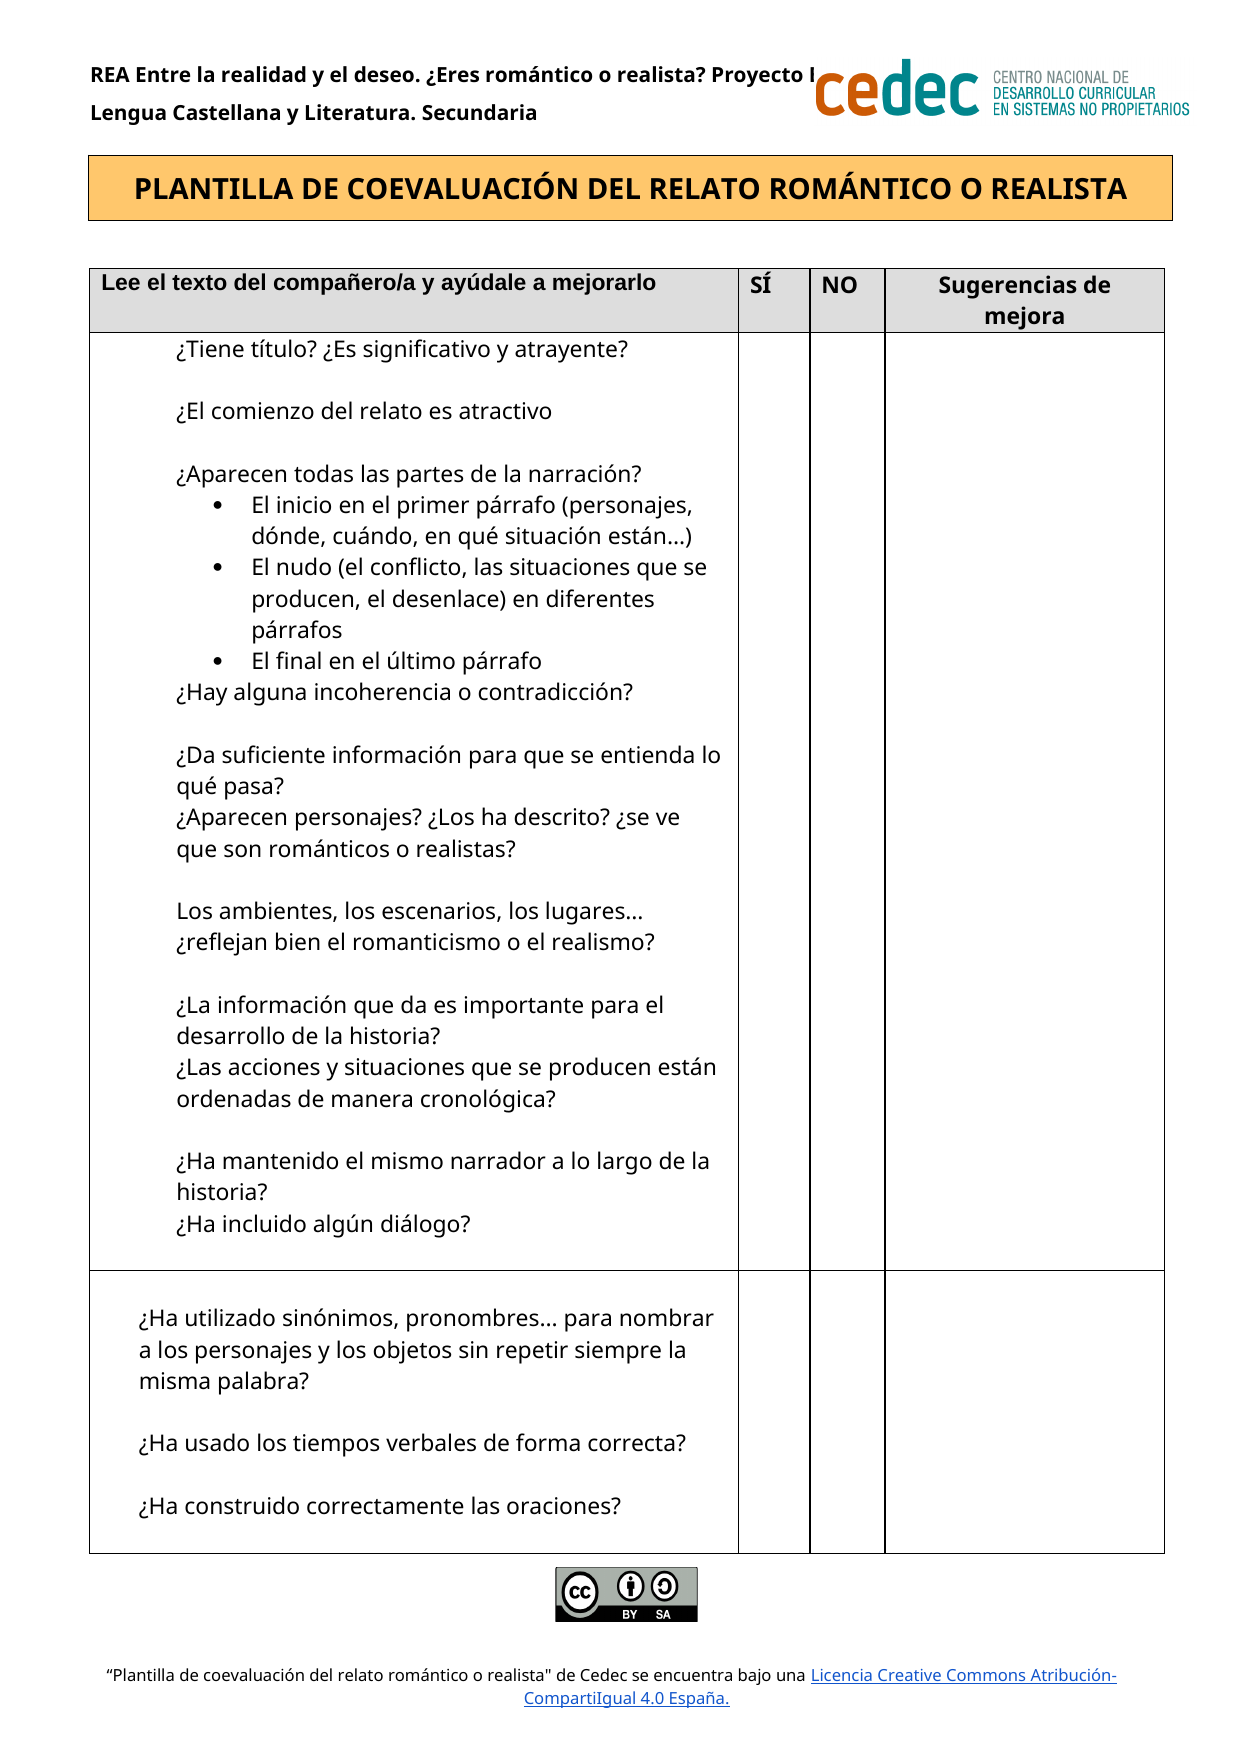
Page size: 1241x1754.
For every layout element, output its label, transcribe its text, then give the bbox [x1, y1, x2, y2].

table_header NO [811, 269, 884, 332]
picture [555, 1567, 698, 1622]
table_cell ¿Ha utilizado sinónimos, pronombres… para nombrar a los personajes y los objetos sin repetir siempre la misma palabra? ¿Ha usado los tiempos verbales de forma correcta? ¿Ha construido correctamente las oraciones? [90, 1271, 738, 1552]
table_cell [811, 333, 884, 1270]
table_cell [886, 1271, 1164, 1552]
table_header Sugerencias de mejora [886, 269, 1164, 332]
table_header SÍ [739, 269, 809, 332]
table_cell [886, 333, 1164, 1270]
table_header PLANTILLA DE COEVALUACIÓN DEL RELATO ROMÁNTICO O REALISTA [89, 156, 1172, 220]
picture [813, 57, 1198, 126]
table_header Lee el texto del compañero/a y ayúdale a mejorarlo [90, 269, 738, 332]
table_cell [811, 1271, 884, 1552]
table_cell [739, 333, 809, 1270]
table_cell [739, 1271, 809, 1552]
table_cell ¿Tiene título? ¿Es significativo y atrayente? ¿El comienzo del relato es atractivo ¿Aparecen todas las partes de la narración? El inicio en el primer párrafo (personajes, dónde, cuándo, en qué situación están…) El nudo (el conflicto, las situaciones que se producen, el desenlace) en diferentes párrafos El final en el último párrafo ¿Hay alguna incoherencia o contradicción? ¿Da suficiente información para que se entienda lo qué pasa? ¿Aparecen personajes? ¿Los ha descrito? ¿se ve que son románticos o realistas? Los ambientes, los escenarios, los lugares… ¿reflejan bien el romanticismo o el realismo? ¿La información que da es importante para el desarrollo de la historia? ¿Las acciones y situaciones que se producen están ordenadas de manera cronológica? ¿Ha mantenido el mismo narrador a lo largo de la historia? ¿Ha incluido algún diálogo? [90, 333, 738, 1270]
